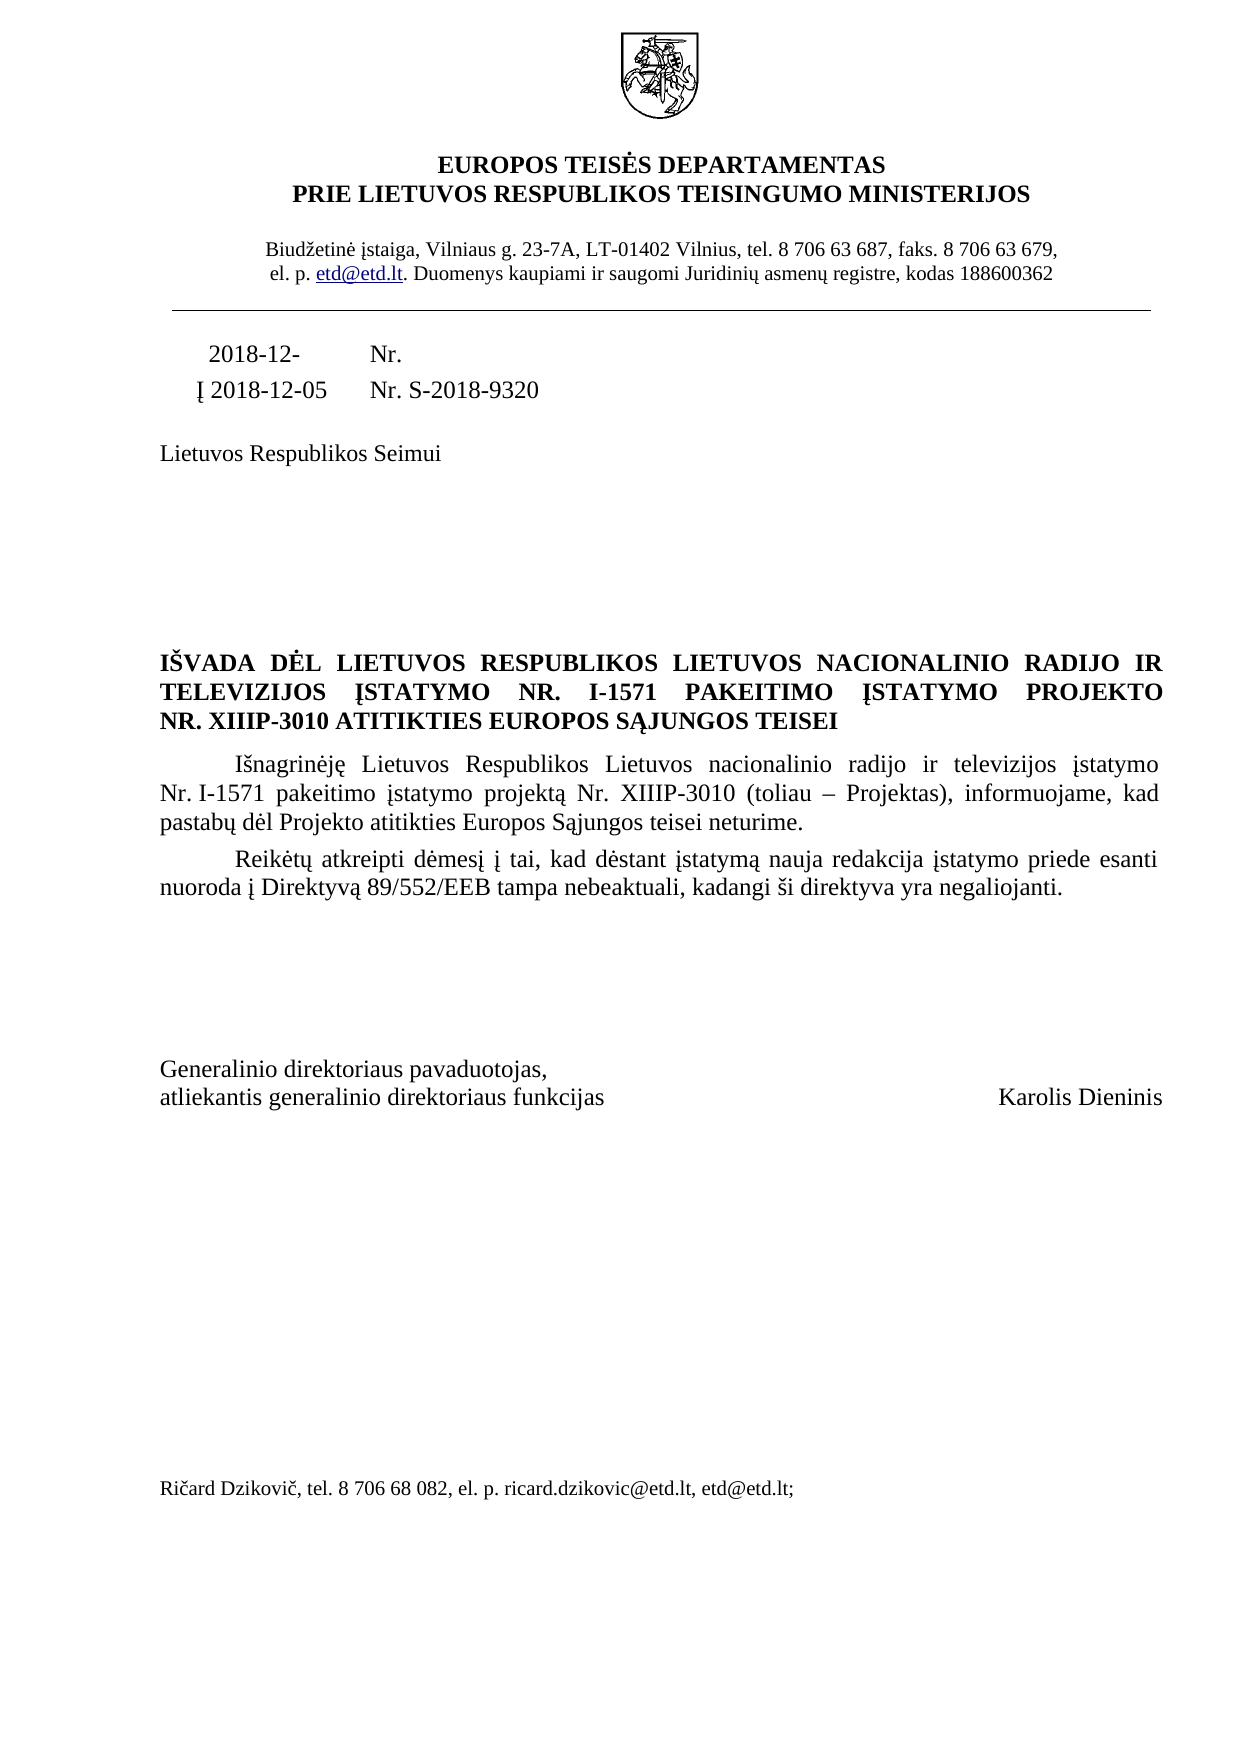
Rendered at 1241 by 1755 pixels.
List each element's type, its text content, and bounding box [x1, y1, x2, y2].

table_header 2018-12- [185, 339, 358, 375]
text atliekantis generalinio direktoriaus funkcijas Karolis Dieninis [159, 1082, 1163, 1111]
text Lietuvos Respublikos Seimui [159, 439, 1130, 466]
table_header Biudžetinė įstaiga, Vilniaus g. 23-7A, LT-01402 Vilnius, tel. 8 706 63 687, faks. 8 706 63 679, el. p. etd@etd.lt. Duomenys kaupiami ir saugomi Juridinių asmenų registre, kodas 188600362 [172, 237, 1151, 309]
text Reikėtų atkreipti dėmesį į tai, kad dėstant įstatymą nauja redakcija įstatymo priede esanti nuoroda į Direktyvą 89/552/EEB tampa nebeaktuali, kadangi ši direktyva yra negaliojanti. [159, 844, 1159, 901]
table_cell Nr. S-2018-9320 [358, 375, 650, 410]
subtitle EUROPOS TEISĖS DEPARTAMENTAS [159, 151, 1163, 179]
text PRIE LIETUVOS RESPUBLIKOS TEISINGUMO MINISTERIJOS [159, 179, 1163, 208]
text Ričard Dzikovič, tel. 8 706 68 082, el. p. ricard.dzikovic@etd.lt, etd@etd.lt; [159, 1476, 1163, 1500]
table_header Nr. [358, 339, 650, 375]
table_header [160, 339, 184, 375]
text IŠVADA DĖL LIETUVOS RESPUBLIKOS LIETUVOS NACIONALINIO RADIJO IR TELEVIZIJOS ĮSTATYMO NR. I-1571 PAKEITIMO ĮSTATYMO PROJEKTO NR. XIIIP‑3010 ATITIKTIES EUROPOS SĄJUNGOS TEISEI [159, 648, 1163, 734]
text Generalinio direktoriaus pavaduotojas, [159, 1054, 1163, 1082]
table_cell [160, 375, 184, 410]
table_cell Į 2018-12-05 [185, 375, 358, 410]
text Išnagrinėję Lietuvos Respublikos Lietuvos nacionalinio radijo ir televizijos įstatymo Nr. I‑1571 pakeitimo įstatymo projektą Nr. XIIIP-3010 (toliau – Projektas), informuojame, kad pastabų dėl Projekto atitikties Europos Sąjungos teisei neturime. [159, 749, 1159, 835]
